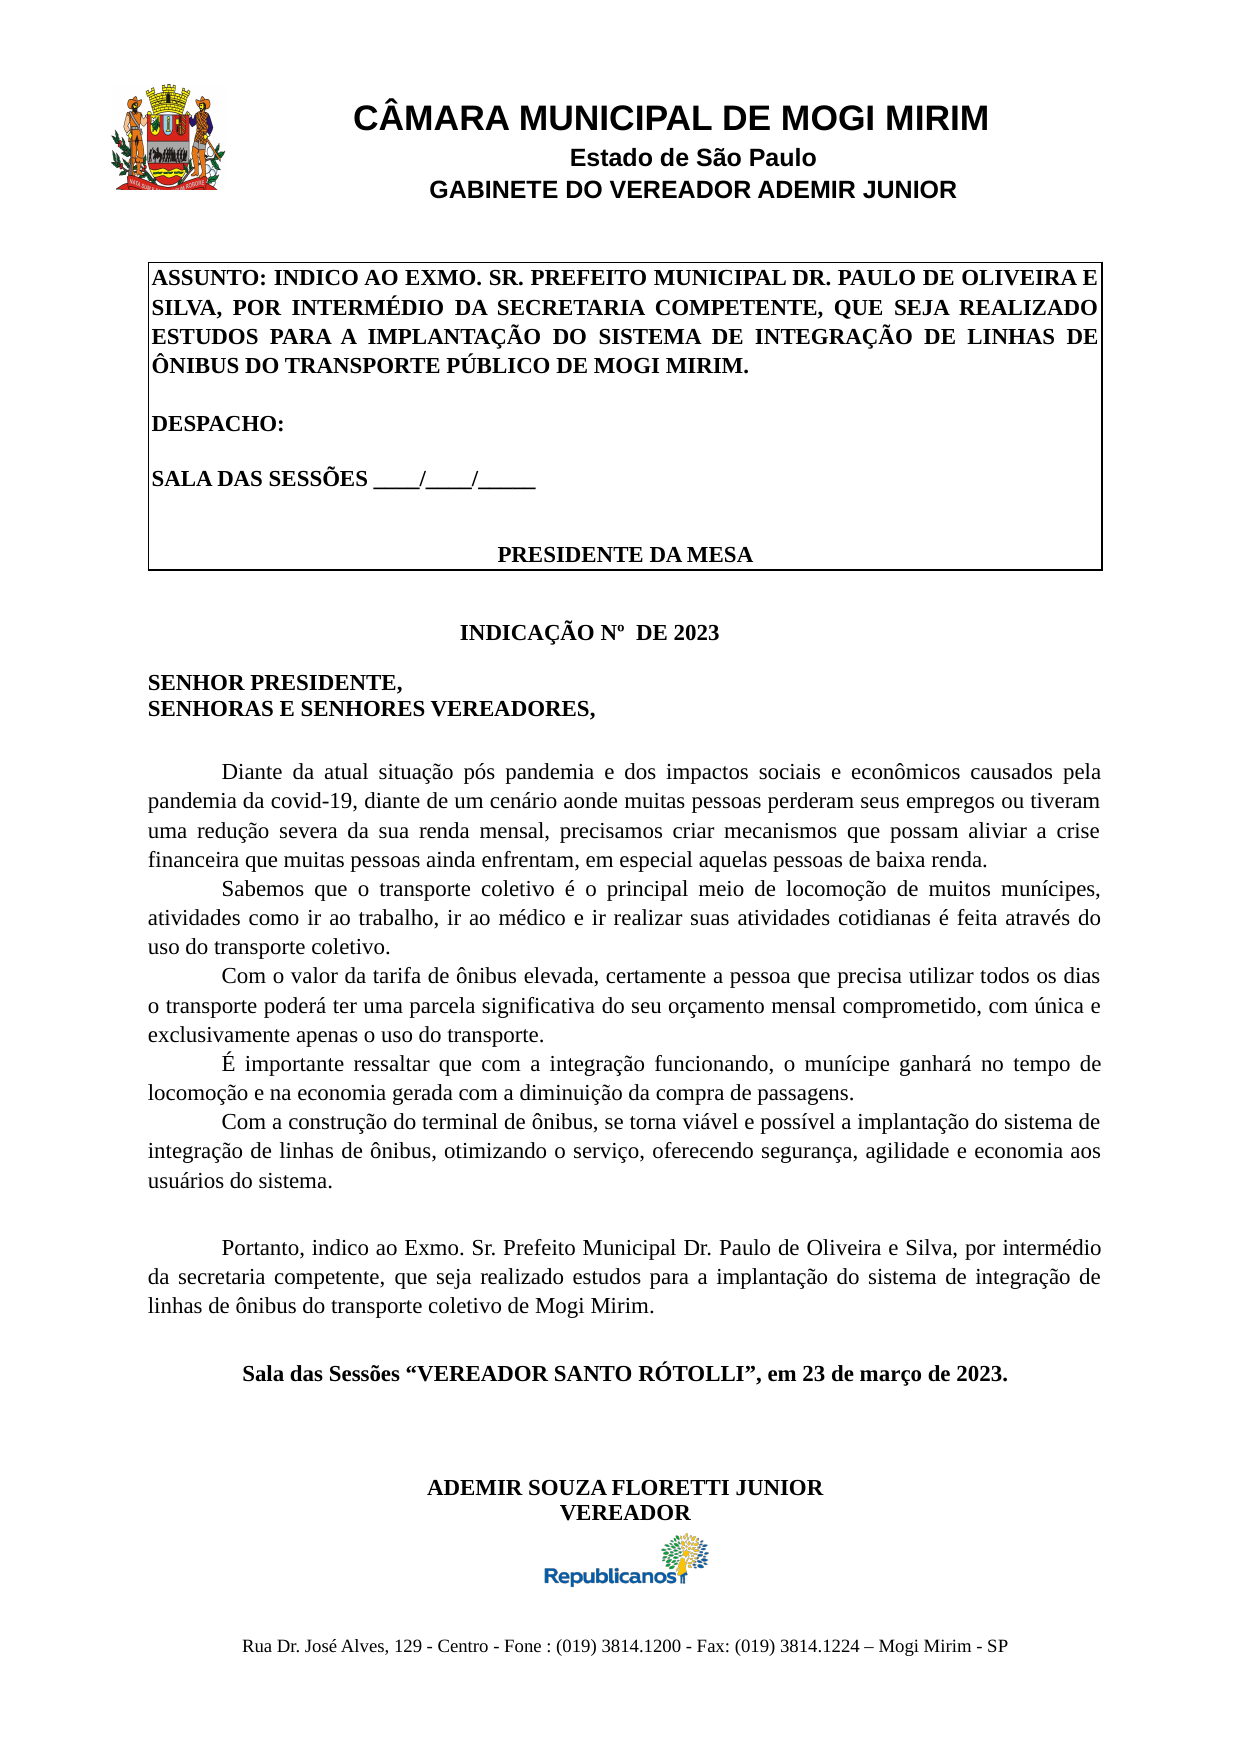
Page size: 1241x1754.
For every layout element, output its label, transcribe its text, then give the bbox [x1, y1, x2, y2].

text VEREADOR [148, 1500, 1103, 1526]
text Com o valor da tarifa de ônibus elevada, certamente a pessoa que precisa utilizar todos os dias o transporte poderá ter uma parcela significativa do seu orçamento mensal comprometido, com única e exclusivamente apenas o uso do transporte. [148, 963, 1103, 1047]
text PRESIDENTE DA MESA [149, 538, 1101, 569]
text SENHOR PRESIDENTE, [148, 670, 1103, 696]
text Portanto, indico ao Exmo. Sr. Prefeito Municipal Dr. Paulo de Oliveira e Silva, por intermédio da secretaria competente, que seja realizado estudos para a implantação do sistema de integração de linhas de ônibus do transporte coletivo de Mogi Mirim. [148, 1235, 1103, 1319]
text ADEMIR SOUZA FLORETTI JUNIOR [148, 1475, 1103, 1500]
text Com a construção do terminal de ônibus, se torna viável e possível a implantação do sistema de integração de linhas de ônibus, otimizando o serviço, oferecendo segurança, agilidade e economia aos usuários do sistema. [148, 1109, 1103, 1193]
text ASSUNTO: INDICO AO EXMO. SR. PREFEITO MUNICIPAL DR. PAULO DE OLIVEIRA E SILVA, POR INTERMÉDIO DA SECRETARIA COMPETENTE, QUE SEJA REALIZADO ESTUDOS PARA A IMPLANTAÇÃO DO SISTEMA DE INTEGRAÇÃO DE LINHAS DE ÔNIBUS DO TRANSPORTE PÚBLICO DE MOGI MIRIM. [149, 263, 1101, 378]
picture [534, 1527, 719, 1591]
picture [110, 84, 226, 190]
text DESPACHO: [149, 407, 1101, 437]
text Sabemos que o transporte coletivo é o principal meio de locomoção de muitos munícipes, atividades como ir ao trabalho, ir ao médico e ir realizar suas atividades cotidianas é feita através do uso do transporte coletivo. [148, 876, 1103, 960]
text Diante da atual situação pós pandemia e dos impactos sociais e econômicos causados pela pandemia da covid-19, diante de um cenário aonde muitas pessoas perderam seus empregos ou tiveram uma redução severa da sua renda mensal, precisamos criar mecanismos que possam aliviar a crise financeira que muitas pessoas ainda enfrentam, em especial aquelas pessoas de baixa renda. [148, 759, 1103, 872]
text É importante ressaltar que com a integração funcionando, o munícipe ganhará no tempo de locomoção e na economia gerada com a diminuição da compra de passagens. [148, 1051, 1103, 1106]
text INDICAÇÃO Nº DE 2023 [369, 619, 1103, 645]
text SENHORAS E SENHORES VEREADORES, [148, 696, 1103, 721]
text SALA DAS SESSÕES ____/____/_____ [149, 462, 1101, 491]
text Sala das Sessões “VEREADOR SANTO RÓTOLLI”, em 23 de março de 2023. [148, 1361, 1103, 1386]
